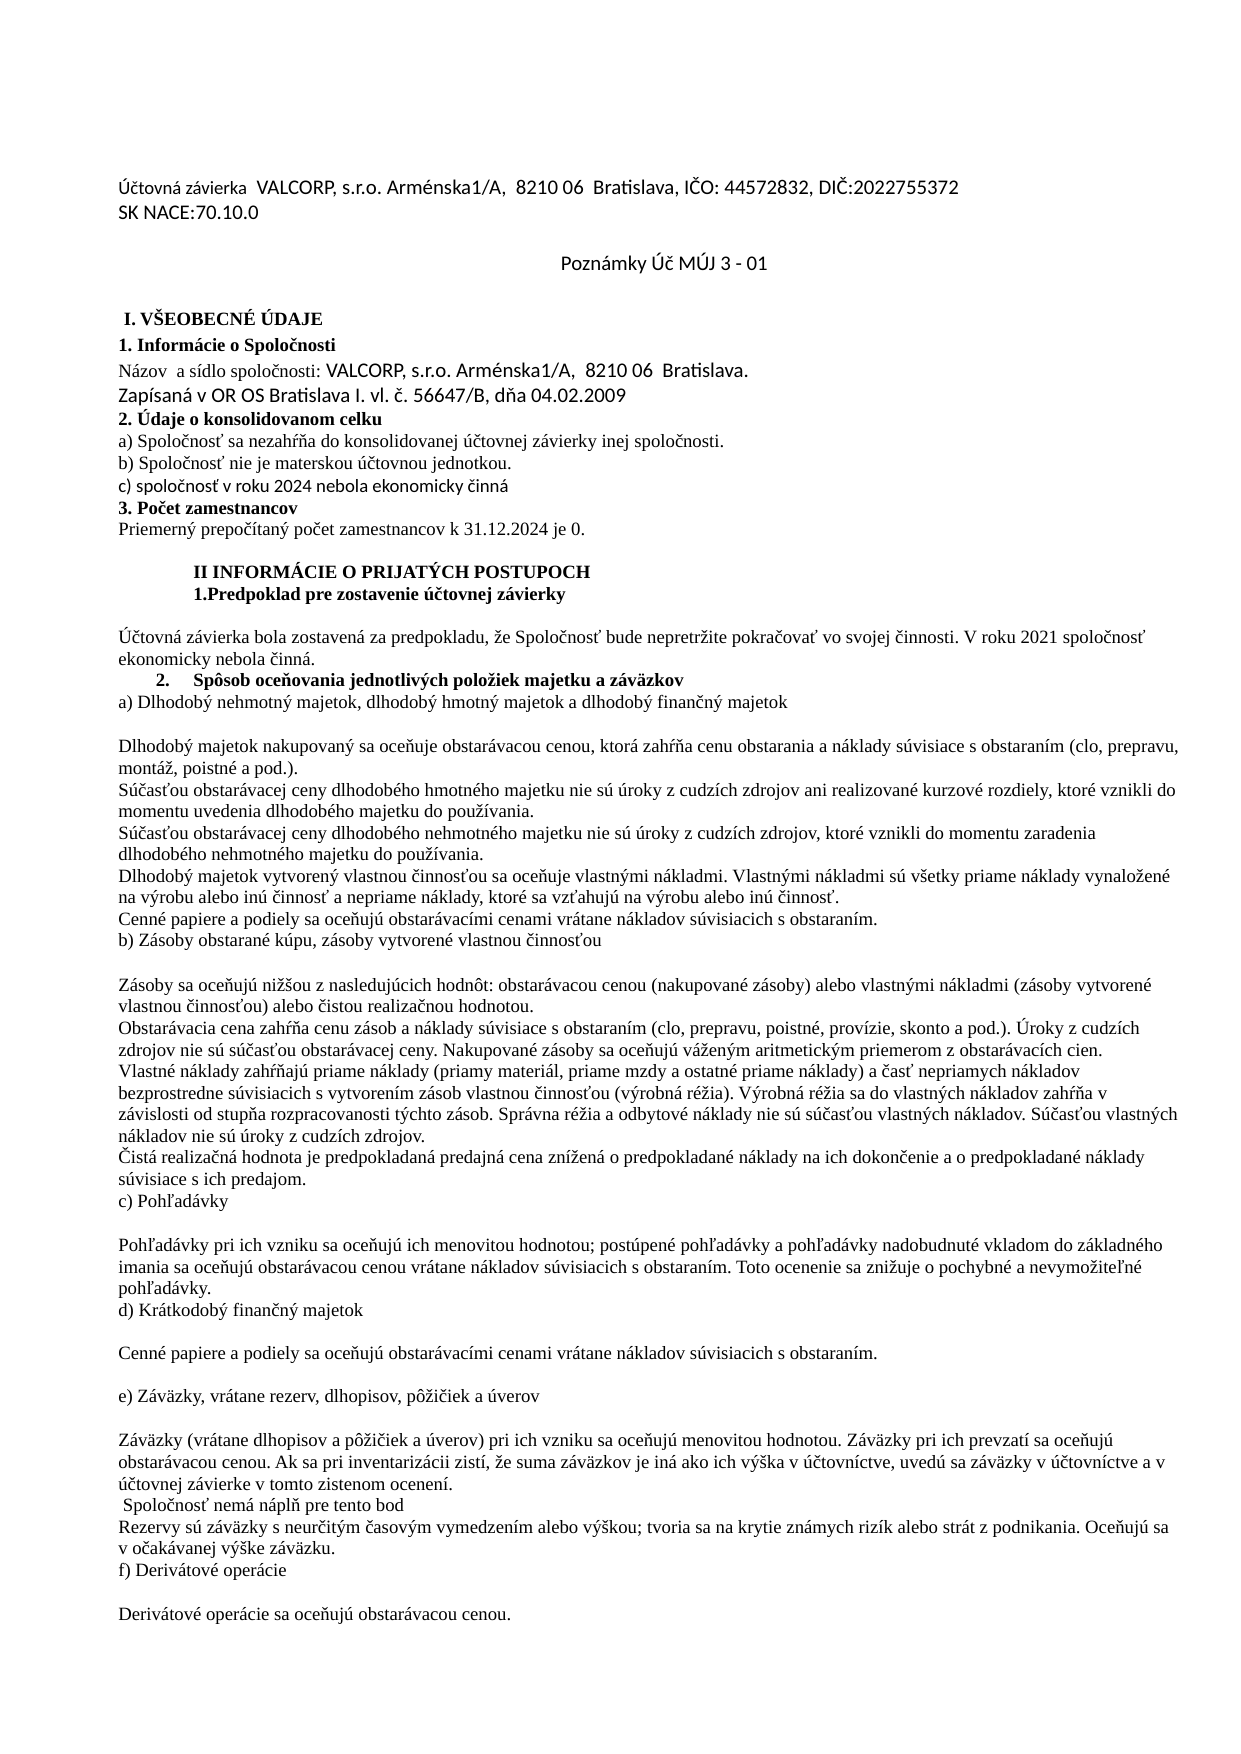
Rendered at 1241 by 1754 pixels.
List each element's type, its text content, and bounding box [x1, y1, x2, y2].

text Vlastné náklady zahŕňajú priame náklady (priamy materiál, priame mzdy a ostatné priame náklady) a časť nepriamych nákladov bezprostredne súvisiacich s vytvorením zásob vlastnou činnosťou (výrobná réžia). Výrobná réžia sa do vlastných nákladov zahŕňa v závislosti od stupňa rozpracovanosti týchto zásob. Správna réžia a odbytové náklady nie sú súčasťou vlastných nákladov. Súčasťou vlastných nákladov nie sú úroky z cudzích zdrojov. [118, 1060, 1182, 1146]
list Spôsob oceňovania jednotlivých položiek majetku a záväzkov [156, 669, 1182, 691]
text Čistá realizačná hodnota je predpokladaná predajná cena znížená o predpokladané náklady na ich dokončenie a o predpokladané náklady súvisiace s ich predajom. [118, 1146, 1182, 1189]
text I. VŠEOBECNÉ ÚDAJE [118, 301, 1182, 332]
text Cenné papiere a podiely sa oceňujú obstarávacími cenami vrátane nákladov súvisiacich s obstaraním. [118, 908, 1182, 929]
text Derivátové operácie sa oceňujú obstarávacou cenou. [118, 1603, 1182, 1625]
text Dlhodobý majetok vytvorený vlastnou činnosťou sa oceňuje vlastnými nákladmi. Vlastnými nákladmi sú všetky priame náklady vynaložené na výrobu alebo inú činnosť a nepriame náklady, ktoré sa vzťahujú na výrobu alebo inú činnosť. [118, 865, 1182, 908]
list II INFORMÁCIE O PRIJATÝCH POSTUPOCH [156, 561, 1182, 583]
list e) Záväzky, vrátane rezerv, dlhopisov, pôžičiek a úverov [118, 1385, 1182, 1406]
text Cenné papiere a podiely sa oceňujú obstarávacími cenami vrátane nákladov súvisiacich s obstaraním. [118, 1342, 1182, 1363]
text SK NACE:70.10.0 [118, 199, 1182, 225]
text Dlhodobý majetok nakupovaný sa oceňuje obstarávacou cenou, ktorá zahŕňa cenu obstarania a náklady súvisiace s obstaraním (clo, prepravu, montáž, poistné a pod.). [118, 735, 1182, 778]
text Zapísaná v OR OS Bratislava I. vl. č. 56647/B, dňa 04.02.2009 [118, 382, 1182, 408]
list b) Zásoby obstarané kúpu, zásoby vytvorené vlastnou činnosťou [118, 929, 1182, 951]
list d) Krátkodobý finančný majetok [118, 1299, 1182, 1320]
text 2. Údaje o konsolidovanom celku [118, 408, 1182, 429]
list c) Pohľadávky [118, 1189, 1182, 1211]
text Priemerný prepočítaný počet zamestnancov k 31.12.2024 je 0. [118, 518, 1182, 540]
text c) spoločnosť v roku 2024 nebola ekonomicky činná [118, 474, 1182, 497]
text Rezervy sú záväzky s neurčitým časovým vymedzením alebo výškou; tvoria sa na krytie známych rizík alebo strát z podnikania. Oceňujú sa v očakávanej výške záväzku. [118, 1516, 1182, 1559]
text Názov a sídlo spoločnosti: VALCORP, s.r.o. Arménska1/A, 8210 06 Bratislava. [118, 357, 1182, 382]
text Účtovná závierka bola zostavená za predpokladu, že Spoločnosť bude nepretržite pokračovať vo svojej činnosti. V roku 2021 spoločnosť ekonomicky nebola činná. [118, 626, 1182, 669]
list a) Spoločnosť sa nezahŕňa do konsolidovanej účtovnej závierky inej spoločnosti. [118, 429, 1182, 451]
text 1. Informácie o Spoločnosti [118, 332, 1182, 357]
list a) Dlhodobý nehmotný majetok, dlhodobý hmotný majetok a dlhodobý finančný majetok [118, 691, 1182, 712]
text Pohľadávky pri ich vzniku sa oceňujú ich menovitou hodnotou; postúpené pohľadávky a pohľadávky nadobudnuté vkladom do základného imania sa oceňujú obstarávacou cenou vrátane nákladov súvisiacich s obstaraním. Toto ocenenie sa znižuje o pochybné a nevymožiteľné pohľadávky. [118, 1234, 1182, 1299]
text Zásoby sa oceňujú nižšou z nasledujúcich hodnôt: obstarávacou cenou (nakupované zásoby) alebo vlastnými nákladmi (zásoby vytvorené vlastnou činnosťou) alebo čistou realizačnou hodnotou. [118, 974, 1182, 1017]
text Súčasťou obstarávacej ceny dlhodobého hmotného majetku nie sú úroky z cudzích zdrojov ani realizované kurzové rozdiely, ktoré vznikli do momentu uvedenia dlhodobého majetku do používania. [118, 778, 1182, 822]
list 1.Predpoklad pre zostavenie účtovnej závierky [156, 583, 1182, 604]
text Účtovná závierka VALCORP, s.r.o. Arménska1/A, 8210 06 Bratislava, IČO: 44572832, DIČ:2022755372 [118, 174, 1182, 199]
text Obstarávacia cena zahŕňa cenu zásob a náklady súvisiace s obstaraním (clo, prepravu, poistné, provízie, skonto a pod.). Úroky z cudzích zdrojov nie sú súčasťou obstarávacej ceny. Nakupované zásoby sa oceňujú váženým aritmetickým priemerom z obstarávacích cien. [118, 1017, 1182, 1060]
text Súčasťou obstarávacej ceny dlhodobého nehmotného majetku nie sú úroky z cudzích zdrojov, ktoré vznikli do momentu zaradenia dlhodobého nehmotného majetku do používania. [118, 822, 1182, 865]
list f) Derivátové operácie [118, 1559, 1182, 1580]
list b) Spoločnosť nie je materskou účtovnou jednotkou. [118, 452, 1182, 474]
text Poznámky Úč MÚJ 3 - 01 [118, 250, 1182, 276]
text 3. Počet zamestnancov [118, 497, 1182, 518]
text Záväzky (vrátane dlhopisov a pôžičiek a úverov) pri ich vzniku sa oceňujú menovitou hodnotou. Záväzky pri ich prevzatí sa oceňujú obstarávacou cenou. Ak sa pri inventarizácii zistí, že suma záväzkov je iná ako ich výška v účtovníctve, uvedú sa záväzky v účtovníctve a v účtovnej závierke v tomto zistenom ocenení. [118, 1429, 1182, 1494]
text Spoločnosť nemá náplň pre tento bod [118, 1494, 1182, 1516]
